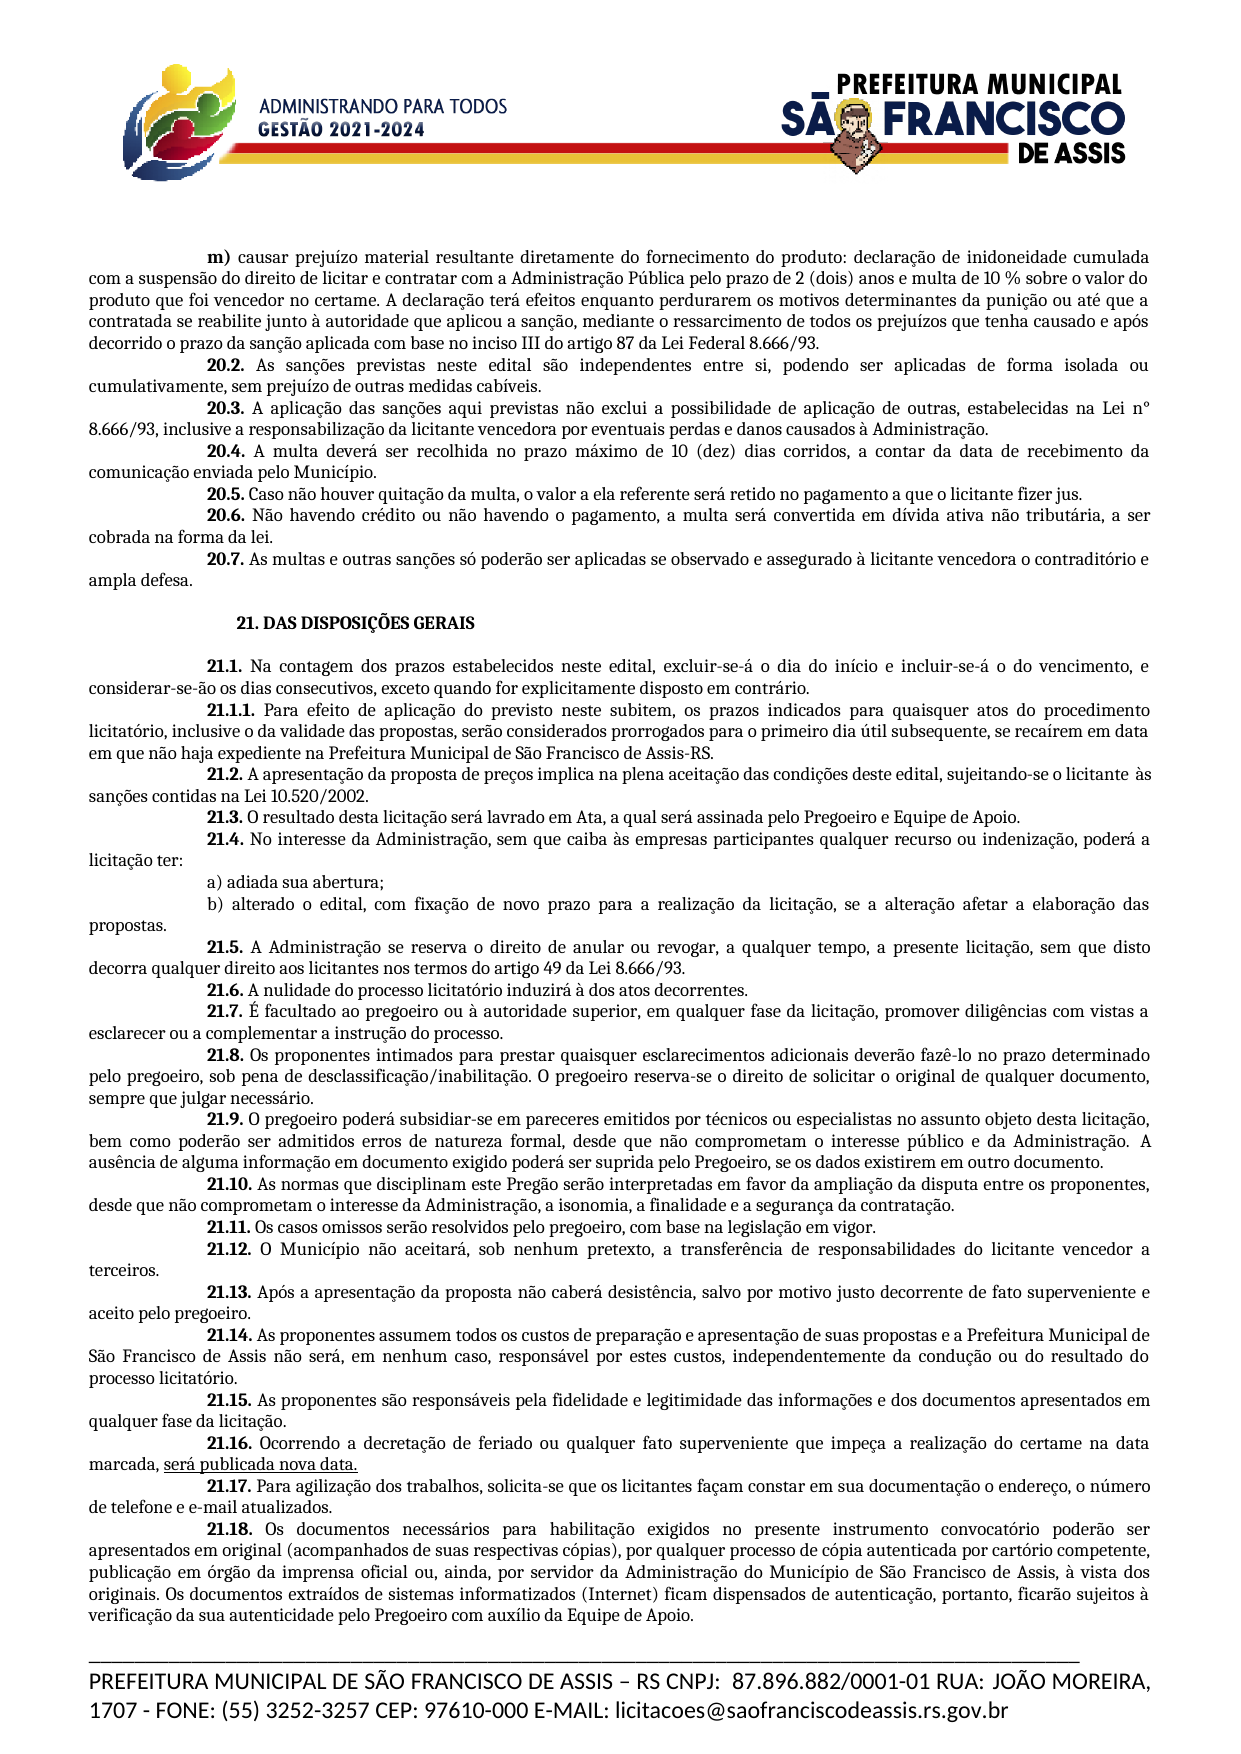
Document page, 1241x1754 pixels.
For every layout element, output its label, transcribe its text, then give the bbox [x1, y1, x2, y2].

text 21.7. É facultado ao pregoeiro ou à autoridade superior, em qualquer fase da licitação, promover diligências com vistas a esclarecer ou a complementar a instrução do processo. [89, 1001, 1152, 1044]
text 21.8. Os proponentes intimados para prestar quaisquer esclarecimentos adicionais deverão fazê-lo no prazo determinado pelo pregoeiro, sob pena de desclassificação/inabilitação. O pregoeiro reserva-se o direito de solicitar o original de qualquer documento, sempre que julgar necessário. [89, 1044, 1152, 1109]
text 21.15. As proponentes são responsáveis pela fidelidade e legitimidade das informações e dos documentos apresentados em qualquer fase da licitação. [89, 1389, 1152, 1432]
text 21.9. O pregoeiro poderá subsidiar-se em pareceres emitidos por técnicos ou especialistas no assunto objeto desta licitação, bem como poderão ser admitidos erros de natureza formal, desde que não comprometam o interesse público e da Administração. A ausência de alguma informação em documento exigido poderá ser suprida pelo Pregoeiro, se os dados existirem em outro documento. [89, 1109, 1152, 1173]
text 21.1.1. Para efeito de aplicação do previsto neste subitem, os prazos indicados para quaisquer atos do procedimento licitatório, inclusive o da validade das propostas, serão considerados prorrogados para o primeiro dia útil subsequente, se recaírem em data em que não haja expediente na Prefeitura Municipal de São Francisco de Assis-RS. [89, 699, 1152, 764]
text 21. DAS DISPOSIÇÕES GERAIS [89, 613, 1152, 634]
picture [88, 29, 1169, 222]
text 21.11. Os casos omissos serão resolvidos pelo pregoeiro, com base na legislação em vigor. [89, 1217, 1152, 1238]
text 20.3. A aplicação das sanções aqui previstas não exclui a possibilidade de aplicação de outras, estabelecidas na Lei n° 8.666/93, inclusive a responsabilização da licitante vencedora por eventuais perdas e danos causados à Administração. [89, 397, 1152, 440]
text 21.5. A Administração se reserva o direito de anular ou revogar, a qualquer tempo, a presente licitação, sem que disto decorra qualquer direito aos licitantes nos termos do artigo 49 da Lei 8.666/93. [89, 936, 1152, 979]
text 21.10. As normas que disciplinam este Pregão serão interpretadas em favor da ampliação da disputa entre os proponentes, desde que não comprometam o interesse da Administração, a isonomia, a finalidade e a segurança da contratação. [89, 1173, 1152, 1217]
text 21.16. Ocorrendo a decretação de feriado ou qualquer fato superveniente que impeça a realização do certame na data marcada, será publicada nova data. [89, 1432, 1152, 1475]
text 21.18. Os documentos necessários para habilitação exigidos no presente instrumento convocatório poderão ser apresentados em original (acompanhados de suas respectivas cópias), por qualquer processo de cópia autenticada por cartório competente, publicação em órgão da imprensa oficial ou, ainda, por servidor da Administração do Município de São Francisco de Assis, à vista dos originais. Os documentos extraídos de sistemas informatizados (Internet) ficam dispensados de autenticação, portanto, ficarão sujeitos à verificação da sua autenticidade pelo Pregoeiro com auxílio da Equipe de Apoio. [89, 1518, 1152, 1626]
text 21.4. No interesse da Administração, sem que caiba às empresas participantes qualquer recurso ou indenização, poderá a licitação ter: [89, 828, 1152, 872]
text 21.13. Após a apresentação da proposta não caberá desistência, salvo por motivo justo decorrente de fato superveniente e aceito pelo pregoeiro. [89, 1281, 1152, 1324]
text 21.1. Na contagem dos prazos estabelecidos neste edital, excluir-se-á o dia do início e incluir-se-á o do vencimento, e considerar-se-ão os dias consecutivos, exceto quando for explicitamente disposto em contrário. [89, 656, 1152, 699]
text 21.12. O Município não aceitará, sob nenhum pretexto, a transferência de responsabilidades do licitante vencedor a terceiros. [89, 1238, 1152, 1281]
text 20.6. Não havendo crédito ou não havendo o pagamento, a multa será convertida em dívida ativa não tributária, a ser cobrada na forma da lei. [89, 505, 1152, 548]
text b) alterado o edital, com fixação de novo prazo para a realização da licitação, se a alteração afetar a elaboração das propostas. [89, 893, 1152, 936]
text 21.14. As proponentes assumem todos os custos de preparação e apresentação de suas propostas e a Prefeitura Municipal de São Francisco de Assis não será, em nenhum caso, responsável por estes custos, independentemente da condução ou do resultado do processo licitatório. [89, 1324, 1152, 1389]
text a) adiada sua abertura; [89, 872, 1152, 893]
text 21.6. A nulidade do processo licitatório induzirá à dos atos decorrentes. [89, 979, 1152, 1001]
text 21.17. Para agilização dos trabalhos, solicita-se que os licitantes façam constar em sua documentação o endereço, o número de telefone e e-mail atualizados. [89, 1475, 1152, 1518]
text 20.4. A multa deverá ser recolhida no prazo máximo de 10 (dez) dias corridos, a contar da data de recebimento da comunicação enviada pelo Município. [89, 440, 1152, 483]
text 21.2. A apresentação da proposta de preços implica na plena aceitação das condições deste edital, sujeitando-se o licitante às sanções contidas na Lei 10.520/2002. [89, 764, 1152, 807]
text 20.7. As multas e outras sanções só poderão ser aplicadas se observado e assegurado à licitante vencedora o contraditório e ampla defesa. [89, 548, 1152, 591]
text m) causar prejuízo material resultante diretamente do fornecimento do produto: declaração de inidoneidade cumulada com a suspensão do direito de licitar e contratar com a Administração Pública pelo prazo de 2 (dois) anos e multa de 10 % sobre o valor do produto que foi vencedor no certame. A declaração terá efeitos enquanto perdurarem os motivos determinantes da punição ou até que a contratada se reabilite junto à autoridade que aplicou a sanção, mediante o ressarcimento de todos os prejuízos que tenha causado e após decorrido o prazo da sanção aplicada com base no inciso III do artigo 87 da Lei Federal 8.666/93. [89, 246, 1152, 354]
text 21.3. O resultado desta licitação será lavrado em Ata, a qual será assinada pelo Pregoeiro e Equipe de Apoio. [89, 807, 1152, 828]
text 20.5. Caso não houver quitação da multa, o valor a ela referente será retido no pagamento a que o licitante fizer jus. [89, 483, 1152, 505]
text 20.2. As sanções previstas neste edital são independentes entre si, podendo ser aplicadas de forma isolada ou cumulativamente, sem prejuízo de outras medidas cabíveis. [89, 354, 1152, 397]
